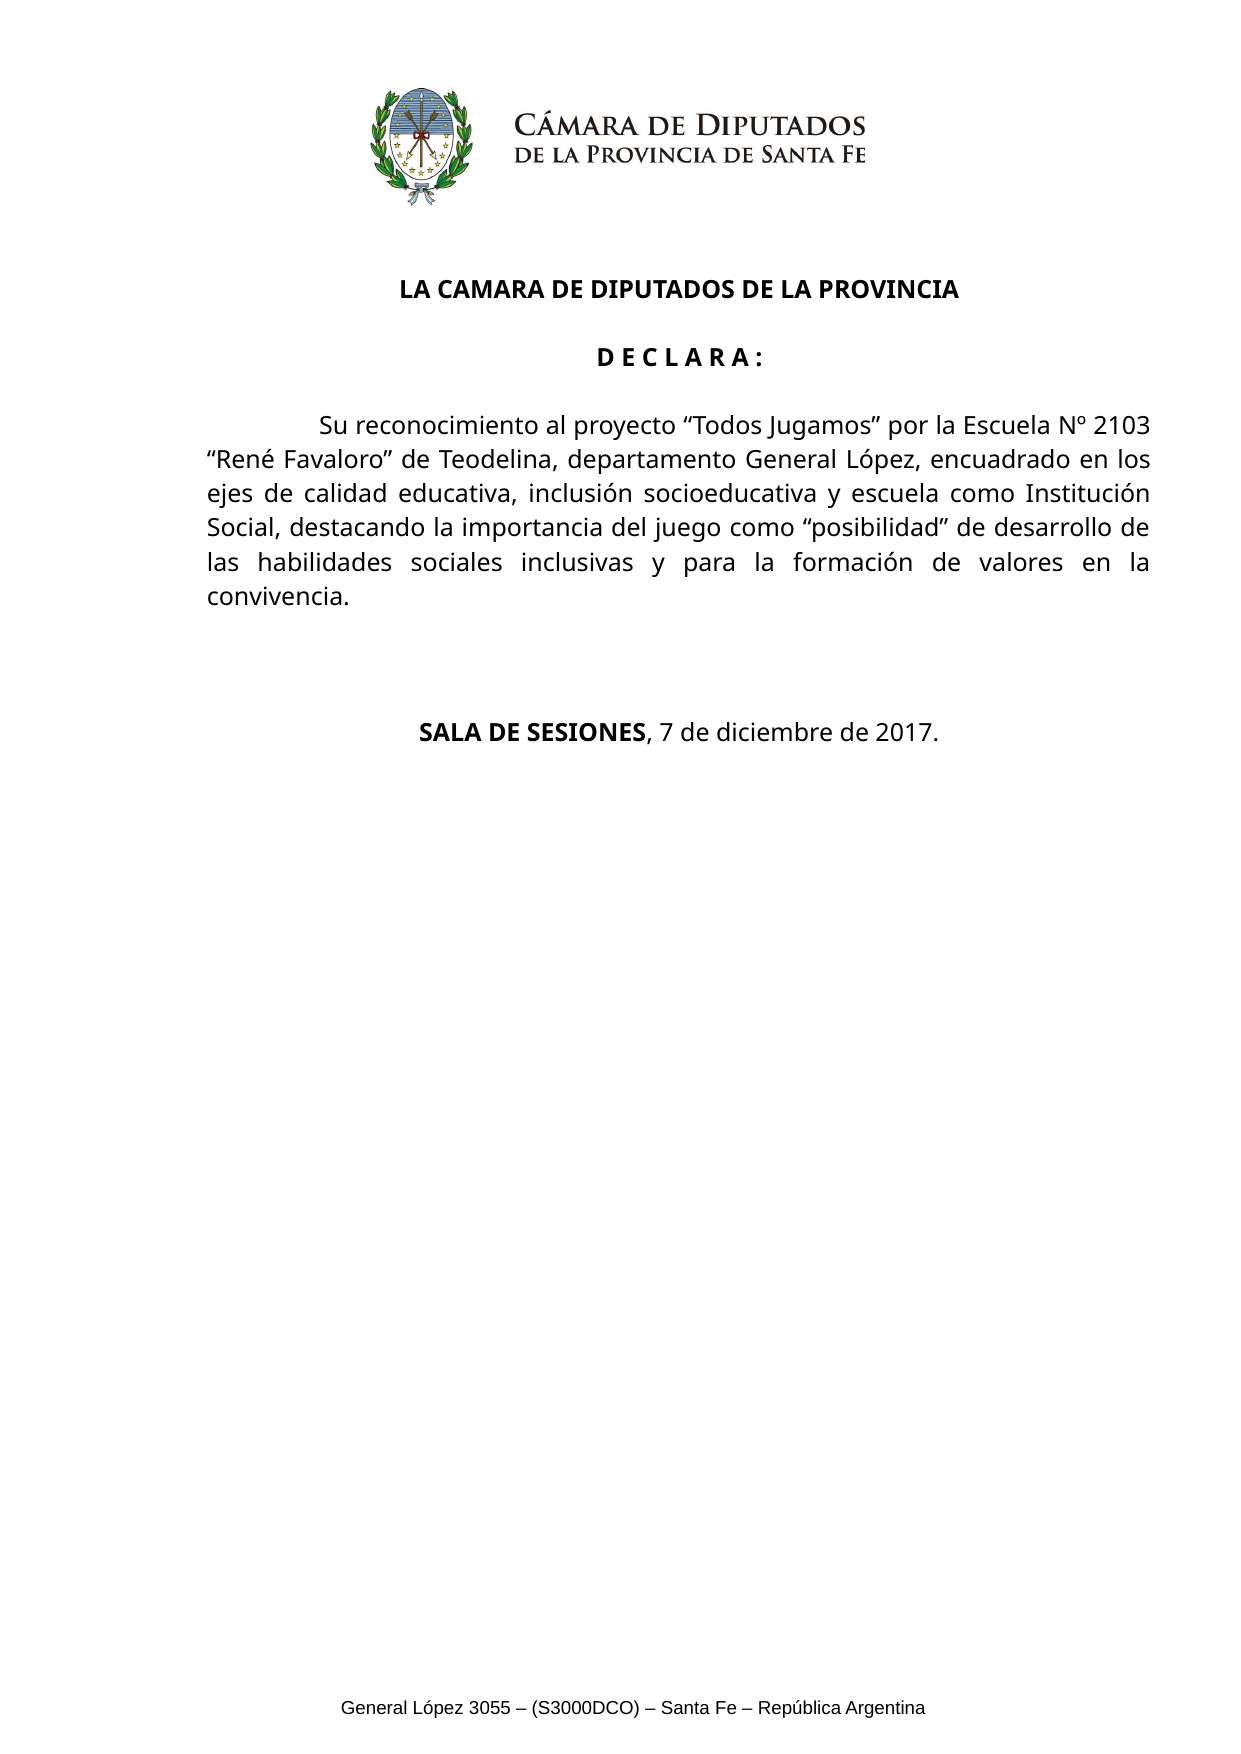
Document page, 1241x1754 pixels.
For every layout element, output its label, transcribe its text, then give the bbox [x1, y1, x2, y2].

text D E C L A R A : [207, 340, 1152, 374]
text Su reconocimiento al proyecto “Todos Jugamos” por la Escuela Nº 2103 “René Favaloro” de Teodelina, departamento General López, encuadrado en los ejes de calidad educativa, inclusión socioeducativa y escuela como Institución Social, destacando la importancia del juego como “posibilidad” de desarrollo de las habilidades sociales inclusivas y para la formación de valores en la convivencia. [207, 408, 1152, 612]
picture [370, 88, 866, 210]
text LA CAMARA DE DIPUTADOS DE LA PROVINCIA [207, 272, 1152, 306]
text SALA DE SESIONES, 7 de diciembre de 2017. [207, 714, 1152, 748]
